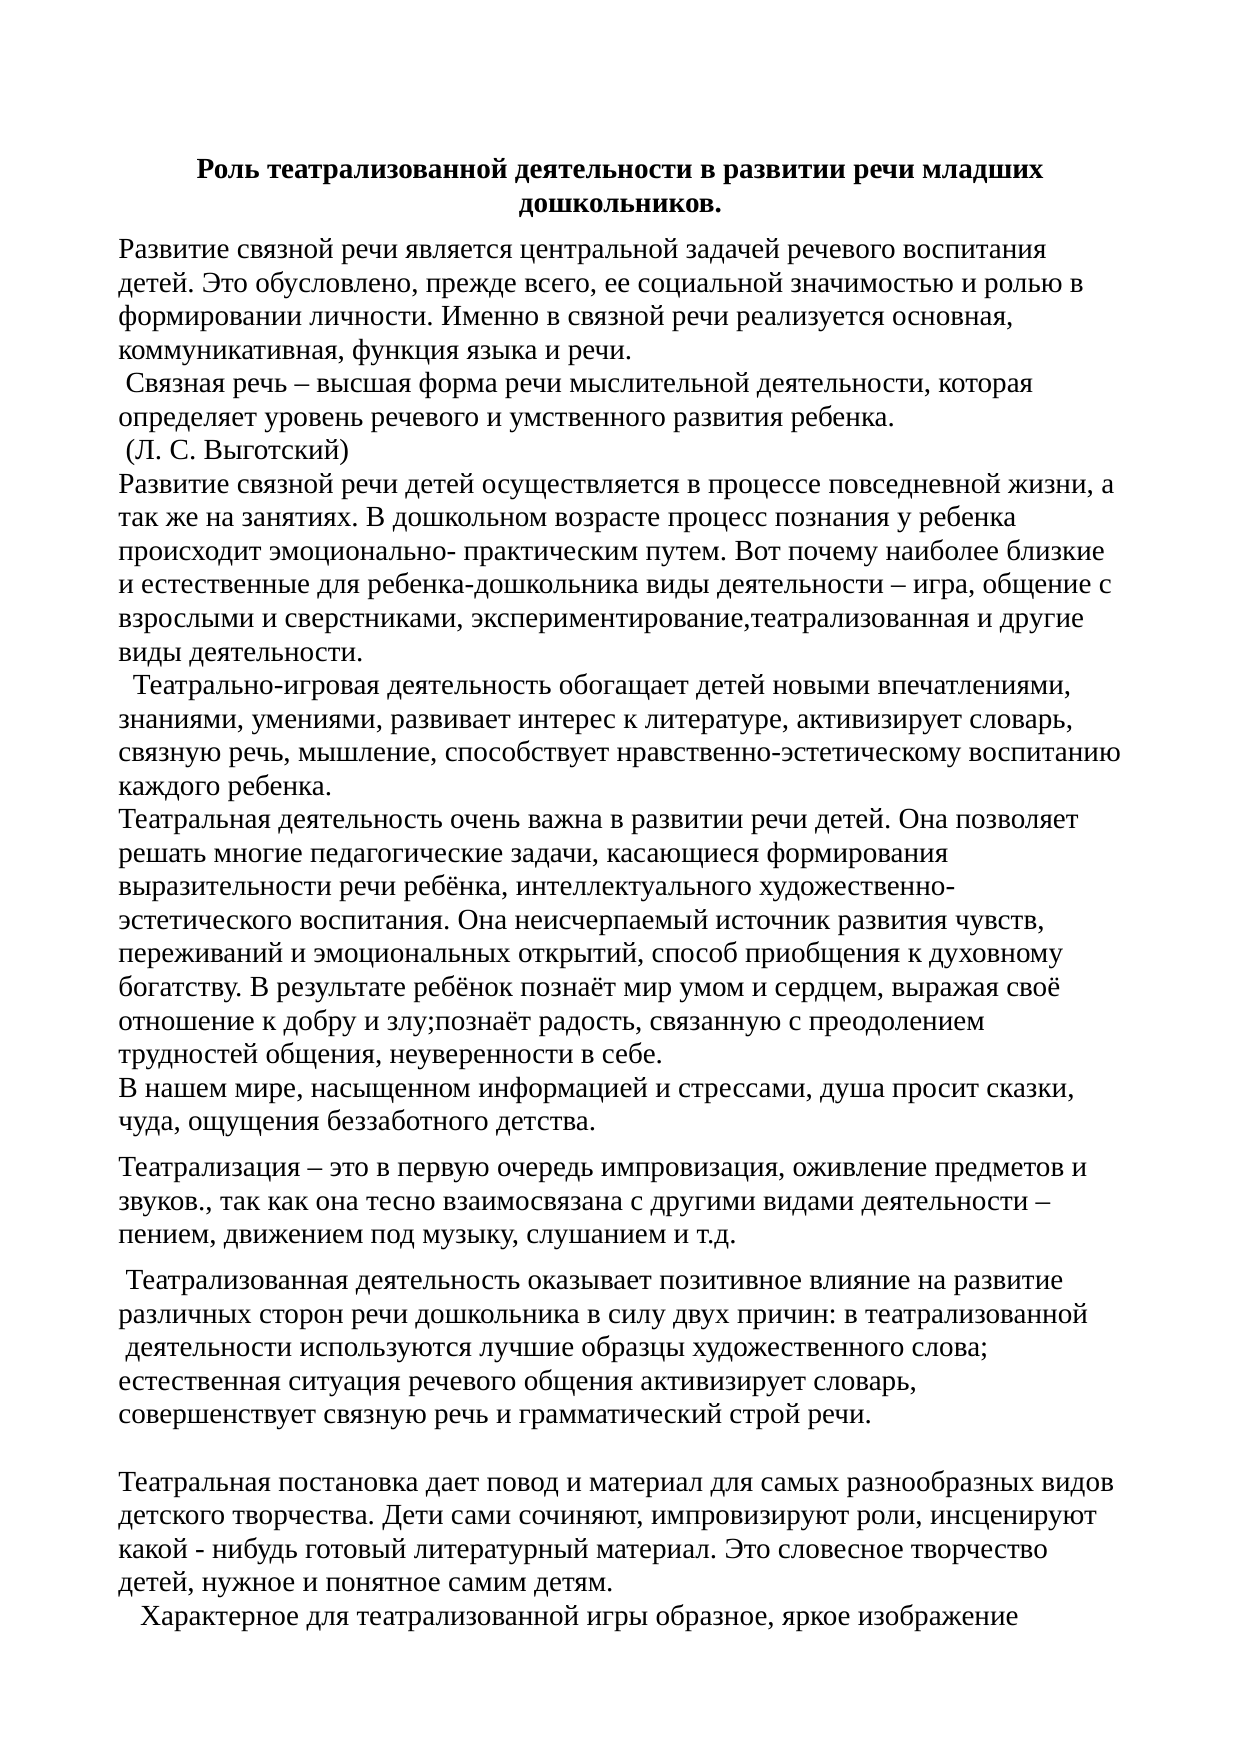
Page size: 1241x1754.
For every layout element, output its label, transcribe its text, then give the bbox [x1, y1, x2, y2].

text Роль театрализованной деятельности в развитии речи младших дошкольников. [118, 152, 1122, 219]
text (Л. С. Выготский) Развитие связной речи детей осуществляется в процессе повседневной жизни, а так же на занятиях. В дошкольном возрасте процесс познания у ребенка происходит эмоционально- практическим путем. Вот почему наиболее близкие и естественные для ребенка-дошкольника виды деятельности – игра, общение с взрослыми и сверстниками, экспериментирование,театрализованная и другие виды деятельности. Театрально-игровая деятельность обогащает детей новыми впечатлениями, знаниями, умениями, развивает интерес к литературе, активизирует словарь, связную речь, мышление, способствует нравственно-эстетическому воспитанию каждого ребенка. [118, 432, 1122, 801]
text Театрализованная деятельность оказывает позитивное влияние на развитие различных сторон речи дошкольника в силу двух причин: в театрализованной [118, 1262, 1122, 1329]
text Театрализация – это в первую очередь импровизация, оживление предметов и звуков., так как она тесно взаимосвязана с другими видами деятельности – пением, движением под музыку, слушанием и т.д. [118, 1149, 1122, 1250]
text Связная речь – высшая форма речи мыслительной деятельности, которая определяет уровень речевого и умственного развития ребенка. [118, 365, 1122, 432]
text Театральная деятельность очень важна в развитии речи детей. Она позволяет решать многие педагогические задачи, касающиеся формирования выразительности речи ребёнка, интеллектуального художественно-эстетического воспитания. Она неисчерпаемый источник развития чувств, переживаний и эмоциональных открытий, способ приобщения к духовному богатству. В результате ребёнок познаёт мир умом и сердцем, выражая своё отношение к добру и злу;познаёт радость, связанную с преодолением трудностей общения, неуверенности в себе. [118, 801, 1122, 1070]
text В нашем мире, насыщенном информацией и стрессами, душа просит сказки, чуда, ощущения беззаботного детства. [118, 1070, 1122, 1137]
text деятельности используются лучшие образцы художественного слова; естественная ситуация речевого общения активизирует словарь, совершенствует связную речь и грамматический строй речи. Театральная постановка дает повод и материал для самых разнообразных видов детского творчества. Дети сами сочиняют, импровизируют роли, инсценируют какой - нибудь готовый литературный материал. Это словесное творчество детей, нужное и понятное самим детям. Характерное для театрализованной игры образное, яркое изображение [118, 1329, 1122, 1631]
text Развитие связной речи является центральной задачей речевого воспитания детей. Это обусловлено, прежде всего, ее социальной значимостью и ролью в формировании личности. Именно в связной речи реализуется основная, коммуникативная, функция языка и речи. [118, 231, 1122, 365]
